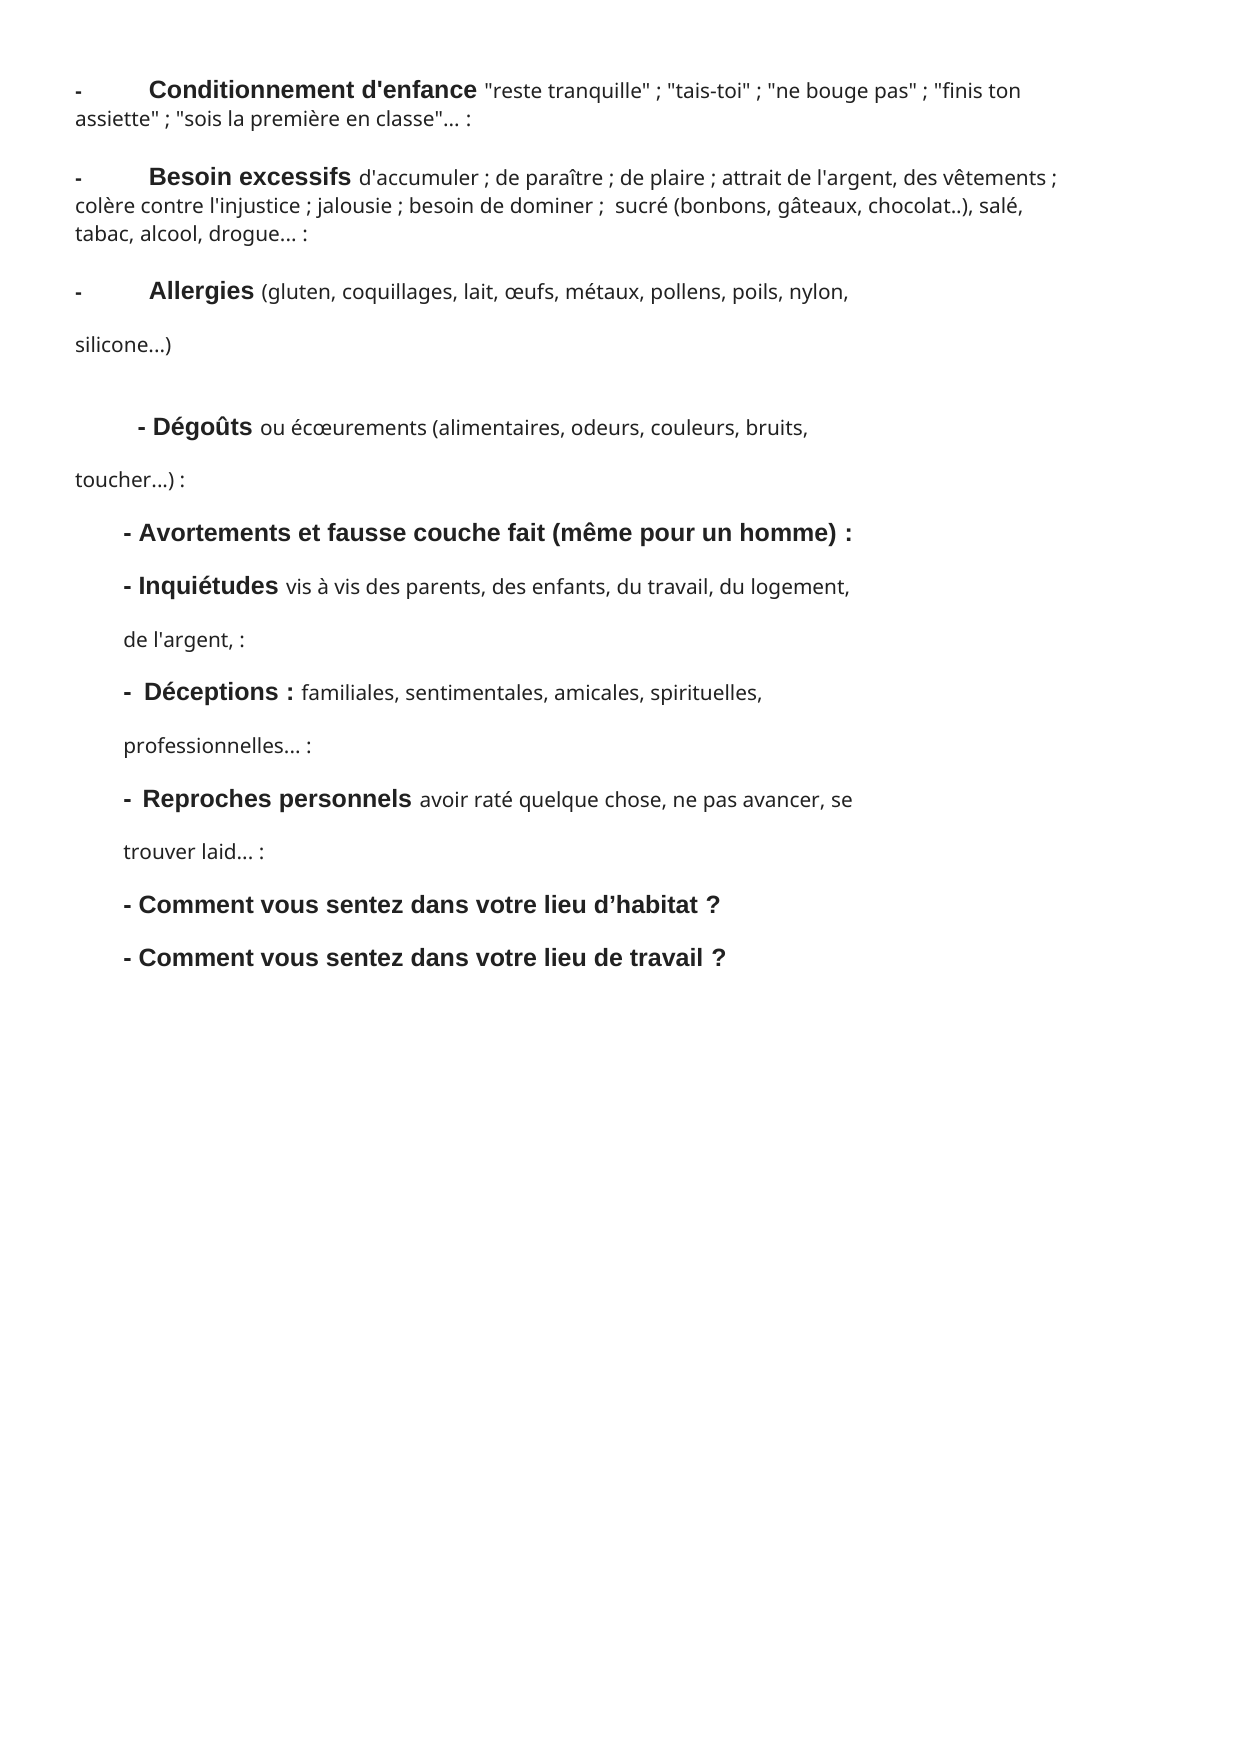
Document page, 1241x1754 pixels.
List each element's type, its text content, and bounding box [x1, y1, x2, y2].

text - Inquiétudes vis à vis des parents, des enfants, du travail, du logement, de l'argent, : [123, 571, 879, 653]
list Besoin excessifs d'accumuler ; de paraître ; de plaire ; attrait de l'argent, des vêtements ; colère contre l'injustice ; jalousie ; besoin de dominer ; sucré (bonbons, gâteaux, chocolat..), salé, tabac, alcool, drogue... : [75, 161, 1066, 248]
text - Avortements et fausse couche fait (même pour un homme) : [123, 518, 879, 547]
list Conditionnement d'enfance "reste tranquille" ; "tais-toi" ; "ne bouge pas" ; "finis ton assiette" ; "sois la première en classe"... : [75, 75, 1066, 133]
list Allergies (gluten, coquillages, lait, œufs, métaux, pollens, poils, nylon, silicone...) [75, 276, 879, 358]
text - Reproches personnels avoir raté quelque chose, ne pas avancer, se trouver laid... : [123, 784, 879, 866]
text - Comment vous sentez dans votre lieu d’habitat ? [123, 890, 879, 919]
text - Déceptions : familiales, sentimentales, amicales, spirituelles, professionnelles... : [123, 677, 879, 759]
text - Comment vous sentez dans votre lieu de travail ? [123, 943, 879, 972]
text - Dégoûts ou écœurements (alimentaires, odeurs, couleurs, bruits, toucher...) : [75, 411, 879, 494]
